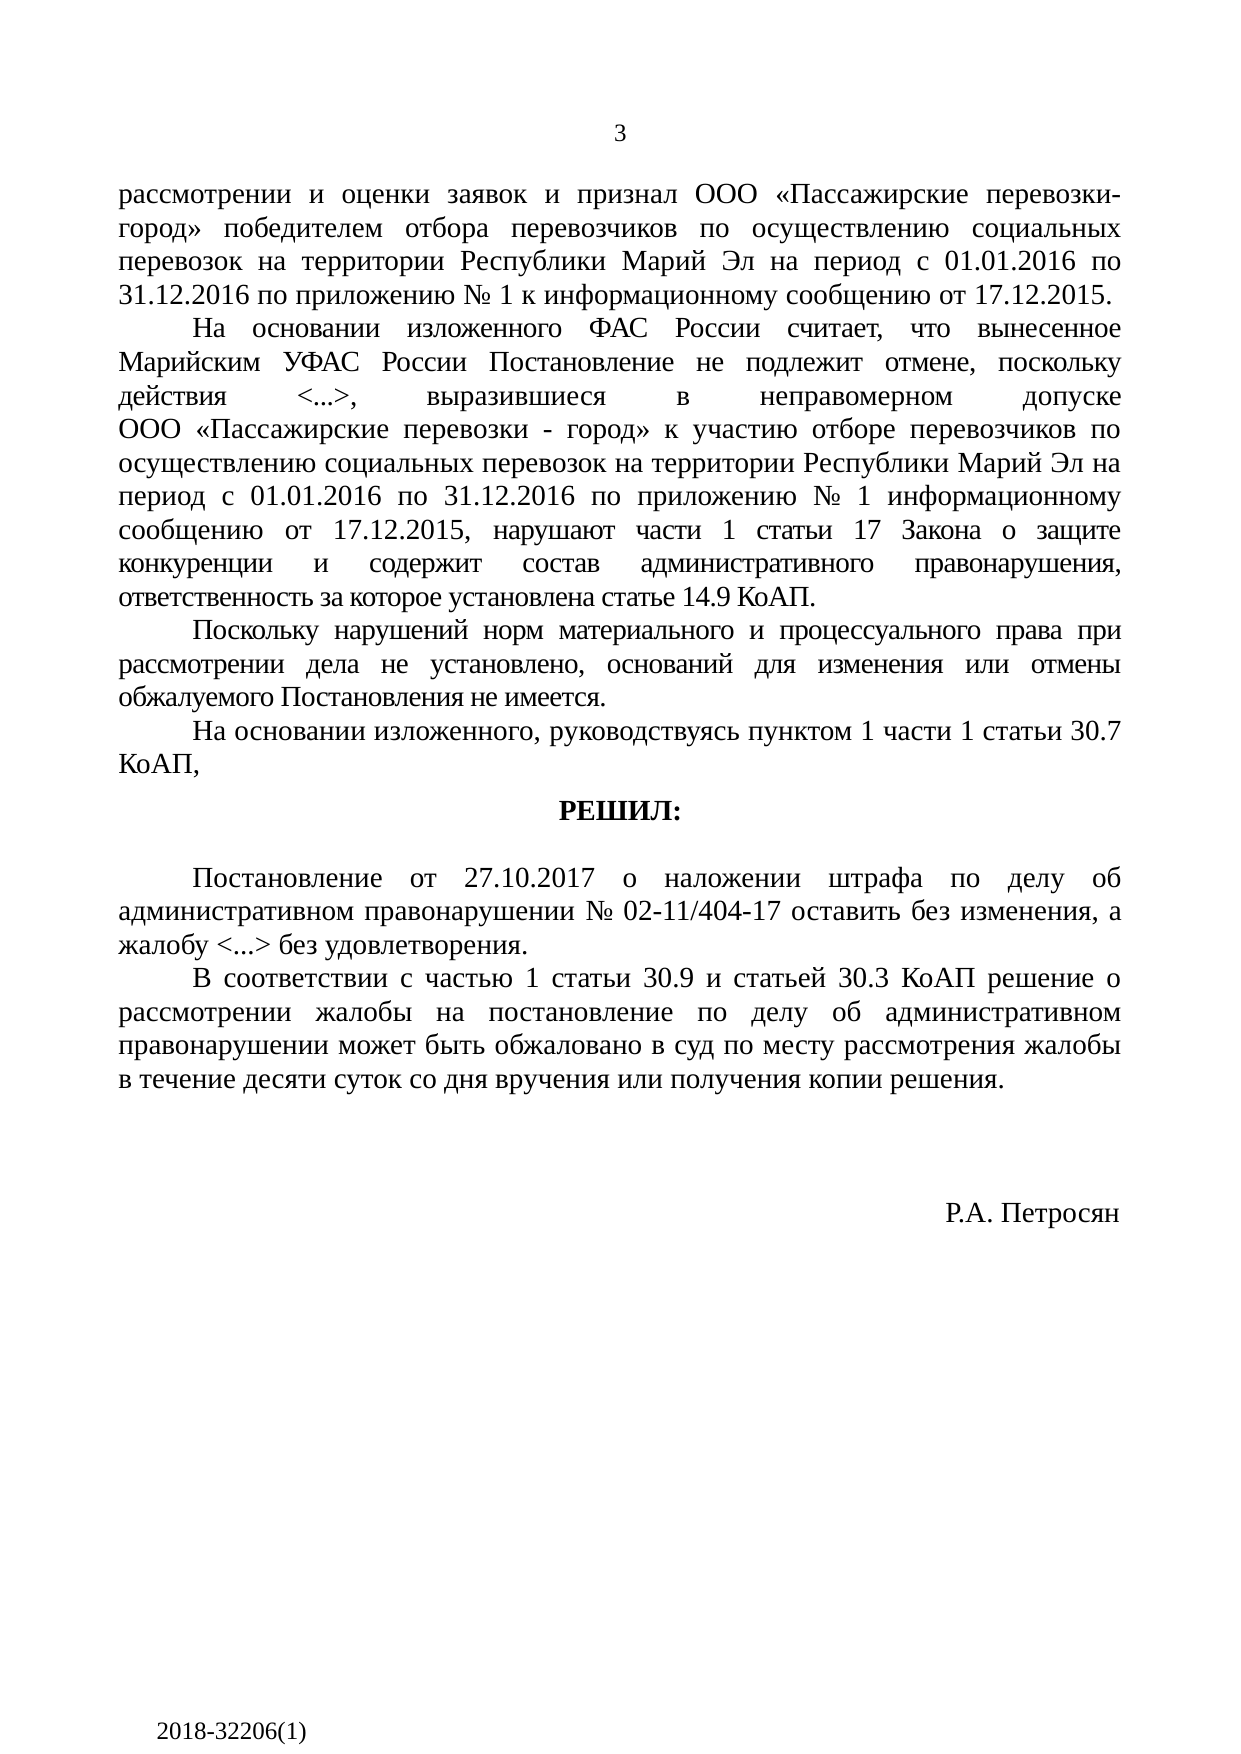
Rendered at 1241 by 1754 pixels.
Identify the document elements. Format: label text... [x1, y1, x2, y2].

text Р.А. Петросян [118, 1195, 1122, 1229]
text Постановление от 27.10.2017 о наложении штрафа по делу об административном правонарушении № 02-11/404-17 оставить без изменения, а жалобу <...> без удовлетворения. [118, 860, 1122, 960]
text В соответствии с частью 1 статьи 30.9 и статьей 30.3 КоАП решение о рассмотрении жалобы на постановление по делу об административном правонарушении может быть обжаловано в суд по месту рассмотрения жалобы в течение десяти суток со дня вручения или получения копии решения. [118, 960, 1122, 1094]
text РЕШИЛ: [118, 793, 1122, 826]
text рассмотрении и оценки заявок и признал ООО «Пассажирские перевозки-город» победителем отбора перевозчиков по осуществлению социальных перевозок на территории Республики Марий Эл на период с 01.01.2016 по 31.12.2016 по приложению № 1 к информационному сообщению от 17.12.2015. На основании изложенного ФАС России считает, что вынесенное Марийским УФАС России Постановление не подлежит отмене, поскольку действия <...>, выразившиеся в неправомерном допуске ООО «Пассажирские перевозки - город» к участию отборе перевозчиков по осуществлению социальных перевозок на территории Республики Марий Эл на период с 01.01.2016 по 31.12.2016 по приложению № 1 информационному сообщению от 17.12.2015, нарушают части 1 статьи 17 Закона о защите конкуренции и содержит состав административного правонарушения, ответственность за которое установлена статье 14.9 КоАП. Поскольку нарушений норм материального и процессуального права при рассмотрении дела не установлено, оснований для изменения или отмены обжалуемого Постановления не имеется. На основании изложенного, руководствуясь пунктом 1 части 1 статьи 30.7 КоАП, [118, 176, 1122, 780]
